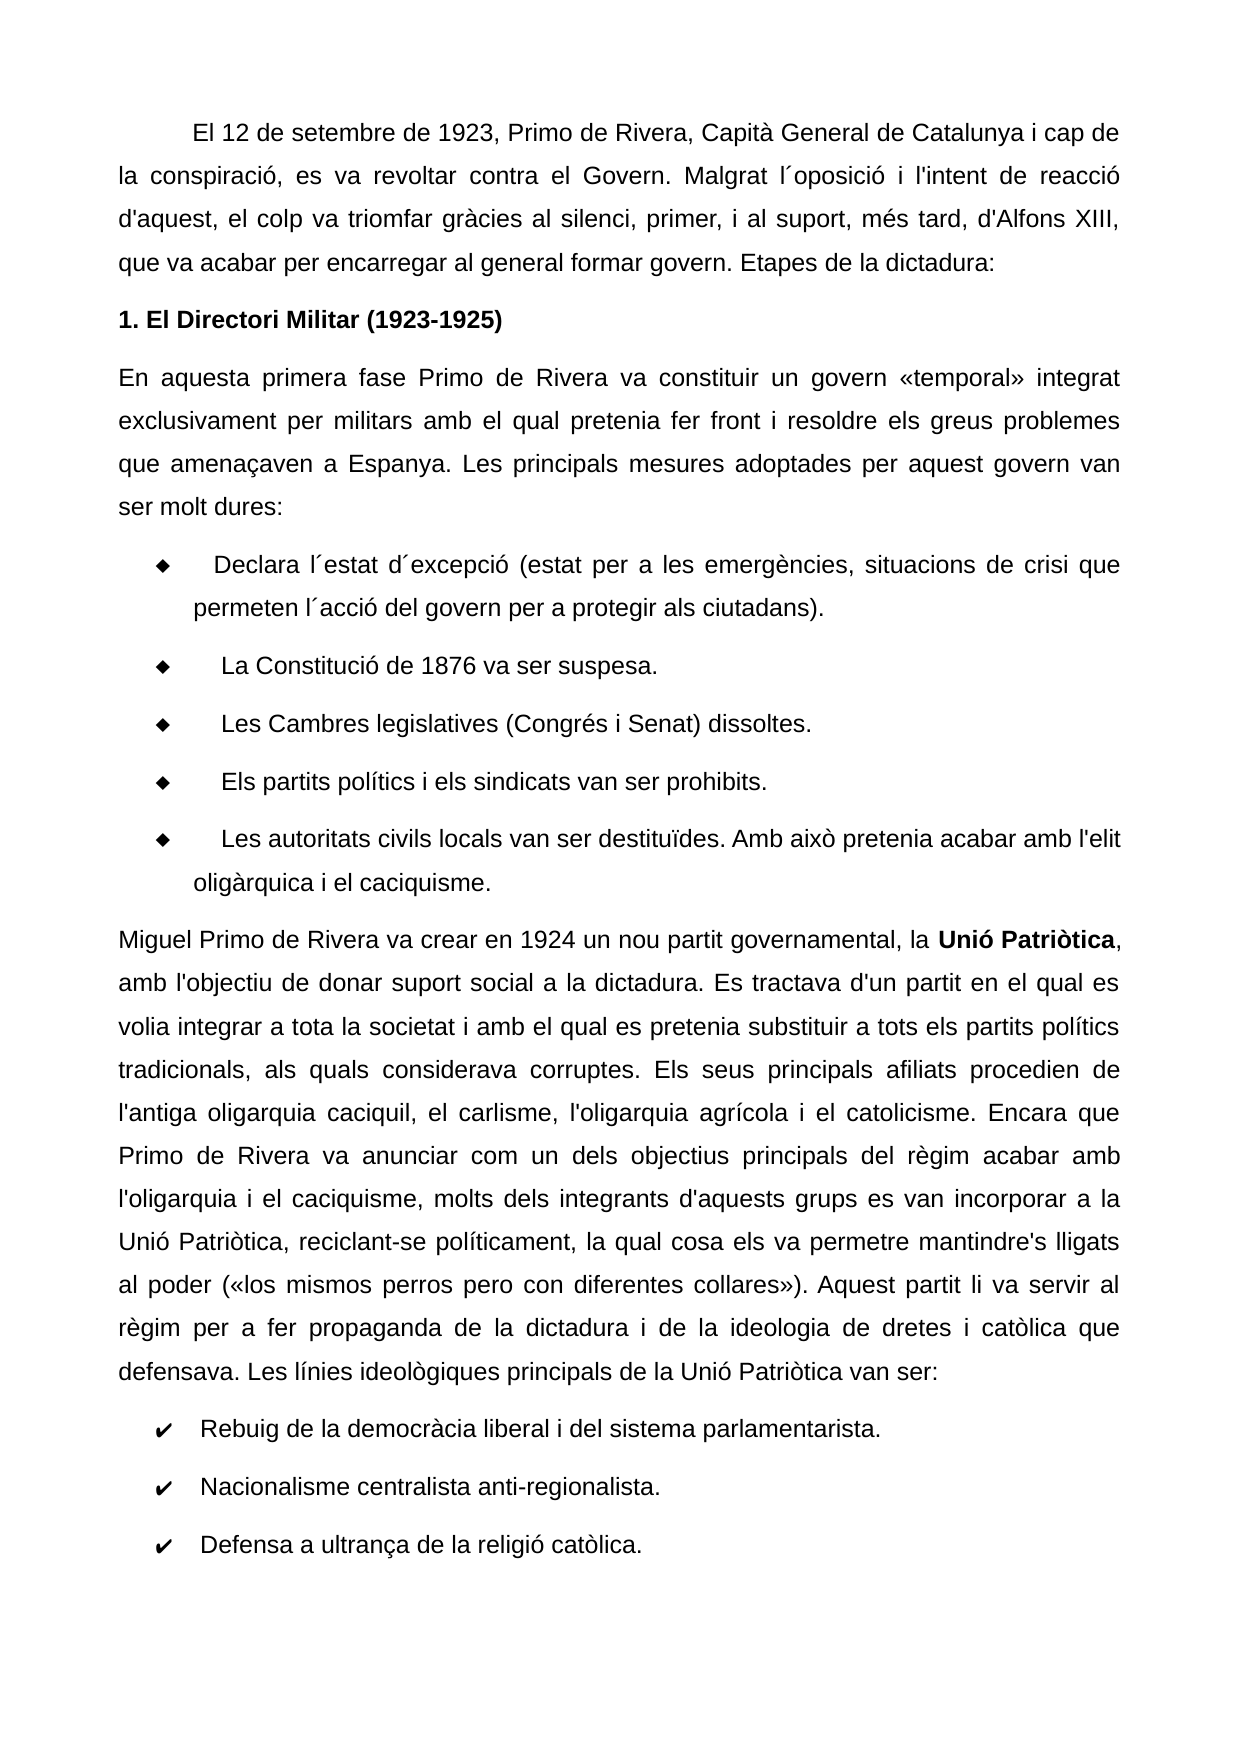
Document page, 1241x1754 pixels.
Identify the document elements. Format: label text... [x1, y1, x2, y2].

list La Constitució de 1876 va ser suspesa. [156, 651, 1122, 680]
text Miguel Primo de Rivera va crear en 1924 un nou partit governamental, la Unió Patriòtica, amb l'objectiu de donar suport social a la dictadura. Es tractava d'un partit en el qual es volia integrar a tota la societat i amb el qual es pretenia substituir a tots els partits polítics tradicionals, als quals considerava corruptes. Els seus principals afiliats procedien de l'antiga oligarquia caciquil, el carlisme, l'oligarquia agrícola i el catolicisme. Encara que Primo de Rivera va anunciar com un dels objectius principals del règim acabar amb l'oligarquia i el caciquisme, molts dels integrants d'aquests grups es van incorporar a la Unió Patriòtica, reciclant-se políticament, la qual cosa els va permetre mantindre's lligats al poder («los mismos perros pero con diferentes collares»). Aquest partit li va servir al règim per a fer propaganda de la dictadura i de la ideologia de dretes i catòlica que defensava. Les línies ideològiques principals de la Unió Patriòtica van ser: [118, 925, 1122, 1385]
list Defensa a ultrança de la religió catòlica. [156, 1530, 1122, 1559]
list Declara l´estat d´excepció (estat per a les emergències, situacions de crisi que permeten l´acció del govern per a protegir als ciutadans). [156, 550, 1122, 622]
text 1. El Directori Militar (1923-1925) [118, 305, 1122, 334]
list Les autoritats civils locals van ser destituïdes. Amb això pretenia acabar amb l'elit oligàrquica i el caciquisme. [156, 824, 1122, 896]
text El 12 de setembre de 1923, Primo de Rivera, Capità General de Catalunya i cap de la conspiració, es va revoltar contra el Govern. Malgrat l´oposició i l'intent de reacció d'aquest, el colp va triomfar gràcies al silenci, primer, i al suport, més tard, d'Alfons XIII, que va acabar per encarregar al general formar govern. Etapes de la dictadura: [118, 118, 1122, 276]
list Nacionalisme centralista anti-regionalista. [156, 1472, 1122, 1501]
list Els partits polítics i els sindicats van ser prohibits. [156, 767, 1122, 795]
list Les Cambres legislatives (Congrés i Senat) dissoltes. [156, 709, 1122, 738]
list Rebuig de la democràcia liberal i del sistema parlamentarista. [156, 1414, 1122, 1443]
text En aquesta primera fase Primo de Rivera va constituir un govern «temporal» integrat exclusivament per militars amb el qual pretenia fer front i resoldre els greus problemes que amenaçaven a Espanya. Les principals mesures adoptades per aquest govern van ser molt dures: [118, 363, 1122, 521]
